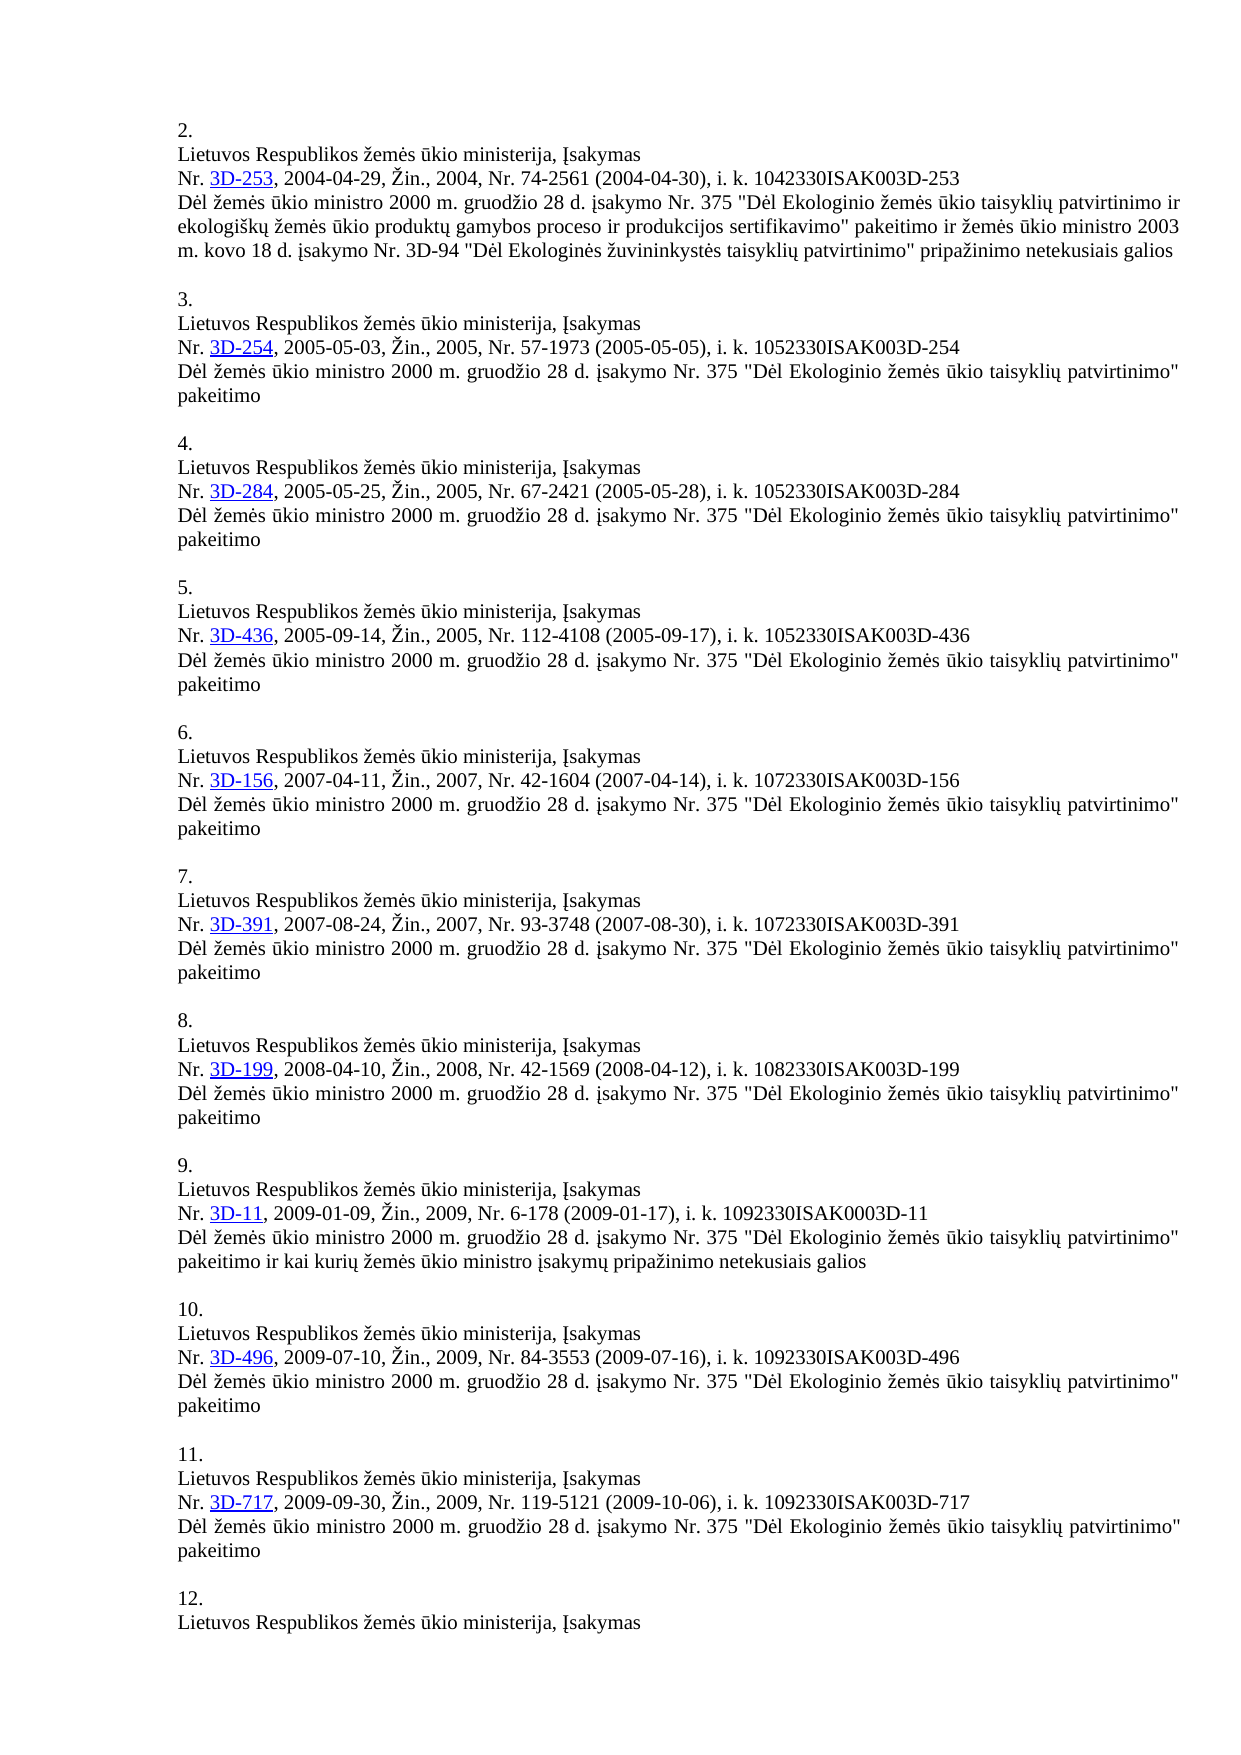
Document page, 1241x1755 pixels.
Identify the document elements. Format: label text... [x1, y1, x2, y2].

text Lietuvos Respublikos žemės ūkio ministerija, Įsakymas [177, 455, 1181, 479]
text Lietuvos Respublikos žemės ūkio ministerija, Įsakymas [177, 142, 1181, 166]
text Lietuvos Respublikos žemės ūkio ministerija, Įsakymas [177, 1032, 1181, 1057]
text Lietuvos Respublikos žemės ūkio ministerija, Įsakymas [177, 1466, 1181, 1490]
text Dėl žemės ūkio ministro 2000 m. gruodžio 28 d. įsakymo Nr. 375 "Dėl Ekologinio žemės ūkio taisyklių patvirtinimo" pakeitimo [177, 1081, 1181, 1129]
text Nr. 3D-717, 2009-09-30, Žin., 2009, Nr. 119-5121 (2009-10-06), i. k. 1092330ISAK003D-717 [177, 1490, 1181, 1514]
text 11. [177, 1442, 1181, 1466]
text 4. [177, 431, 1181, 455]
text Dėl žemės ūkio ministro 2000 m. gruodžio 28 d. įsakymo Nr. 375 "Dėl Ekologinio žemės ūkio taisyklių patvirtinimo ir ekologiškų žemės ūkio produktų gamybos proceso ir produkcijos sertifikavimo" pakeitimo ir žemės ūkio ministro 2003 m. kovo 18 d. įsakymo Nr. 3D-94 "Dėl Ekologinės žuvininkystės taisyklių patvirtinimo" pripažinimo netekusiais galios [177, 190, 1181, 262]
text 7. [177, 864, 1181, 888]
text Lietuvos Respublikos žemės ūkio ministerija, Įsakymas [177, 744, 1181, 768]
text Lietuvos Respublikos žemės ūkio ministerija, Įsakymas [177, 599, 1181, 623]
text Nr. 3D-254, 2005-05-03, Žin., 2005, Nr. 57-1973 (2005-05-05), i. k. 1052330ISAK003D-254 [177, 335, 1181, 359]
text Dėl žemės ūkio ministro 2000 m. gruodžio 28 d. įsakymo Nr. 375 "Dėl Ekologinio žemės ūkio taisyklių patvirtinimo" pakeitimo [177, 1514, 1181, 1562]
text Nr. 3D-11, 2009-01-09, Žin., 2009, Nr. 6-178 (2009-01-17), i. k. 1092330ISAK0003D-11 [177, 1201, 1181, 1225]
text Nr. 3D-436, 2005-09-14, Žin., 2005, Nr. 112-4108 (2005-09-17), i. k. 1052330ISAK003D-436 [177, 623, 1181, 647]
text Lietuvos Respublikos žemės ūkio ministerija, Įsakymas [177, 311, 1181, 335]
text Dėl žemės ūkio ministro 2000 m. gruodžio 28 d. įsakymo Nr. 375 "Dėl Ekologinio žemės ūkio taisyklių patvirtinimo" pakeitimo [177, 359, 1181, 407]
text Nr. 3D-284, 2005-05-25, Žin., 2005, Nr. 67-2421 (2005-05-28), i. k. 1052330ISAK003D-284 [177, 479, 1181, 503]
text Dėl žemės ūkio ministro 2000 m. gruodžio 28 d. įsakymo Nr. 375 "Dėl Ekologinio žemės ūkio taisyklių patvirtinimo" pakeitimo [177, 792, 1181, 840]
text Lietuvos Respublikos žemės ūkio ministerija, Įsakymas [177, 1610, 1181, 1634]
text Nr. 3D-496, 2009-07-10, Žin., 2009, Nr. 84-3553 (2009-07-16), i. k. 1092330ISAK003D-496 [177, 1345, 1181, 1369]
text Lietuvos Respublikos žemės ūkio ministerija, Įsakymas [177, 1321, 1181, 1345]
text Nr. 3D-391, 2007-08-24, Žin., 2007, Nr. 93-3748 (2007-08-30), i. k. 1072330ISAK003D-391 [177, 912, 1181, 936]
text Lietuvos Respublikos žemės ūkio ministerija, Įsakymas [177, 1177, 1181, 1201]
text Nr. 3D-199, 2008-04-10, Žin., 2008, Nr. 42-1569 (2008-04-12), i. k. 1082330ISAK003D-199 [177, 1057, 1181, 1081]
text Nr. 3D-156, 2007-04-11, Žin., 2007, Nr. 42-1604 (2007-04-14), i. k. 1072330ISAK003D-156 [177, 768, 1181, 792]
text Dėl žemės ūkio ministro 2000 m. gruodžio 28 d. įsakymo Nr. 375 "Dėl Ekologinio žemės ūkio taisyklių patvirtinimo" pakeitimo [177, 1369, 1181, 1417]
text Dėl žemės ūkio ministro 2000 m. gruodžio 28 d. įsakymo Nr. 375 "Dėl Ekologinio žemės ūkio taisyklių patvirtinimo" pakeitimo [177, 936, 1181, 984]
text 6. [177, 720, 1181, 744]
text Dėl žemės ūkio ministro 2000 m. gruodžio 28 d. įsakymo Nr. 375 "Dėl Ekologinio žemės ūkio taisyklių patvirtinimo" pakeitimo ir kai kurių žemės ūkio ministro įsakymų pripažinimo netekusiais galios [177, 1225, 1181, 1273]
text Nr. 3D-253, 2004-04-29, Žin., 2004, Nr. 74-2561 (2004-04-30), i. k. 1042330ISAK003D-253 [177, 166, 1181, 190]
text 8. [177, 1008, 1181, 1032]
text Dėl žemės ūkio ministro 2000 m. gruodžio 28 d. įsakymo Nr. 375 "Dėl Ekologinio žemės ūkio taisyklių patvirtinimo" pakeitimo [177, 647, 1181, 696]
text 2. [177, 118, 1181, 142]
text 5. [177, 575, 1181, 599]
text Dėl žemės ūkio ministro 2000 m. gruodžio 28 d. įsakymo Nr. 375 "Dėl Ekologinio žemės ūkio taisyklių patvirtinimo" pakeitimo [177, 503, 1181, 551]
text Lietuvos Respublikos žemės ūkio ministerija, Įsakymas [177, 888, 1181, 912]
text 9. [177, 1153, 1181, 1177]
text 3. [177, 287, 1181, 311]
text 12. [177, 1586, 1181, 1610]
text 10. [177, 1297, 1181, 1321]
